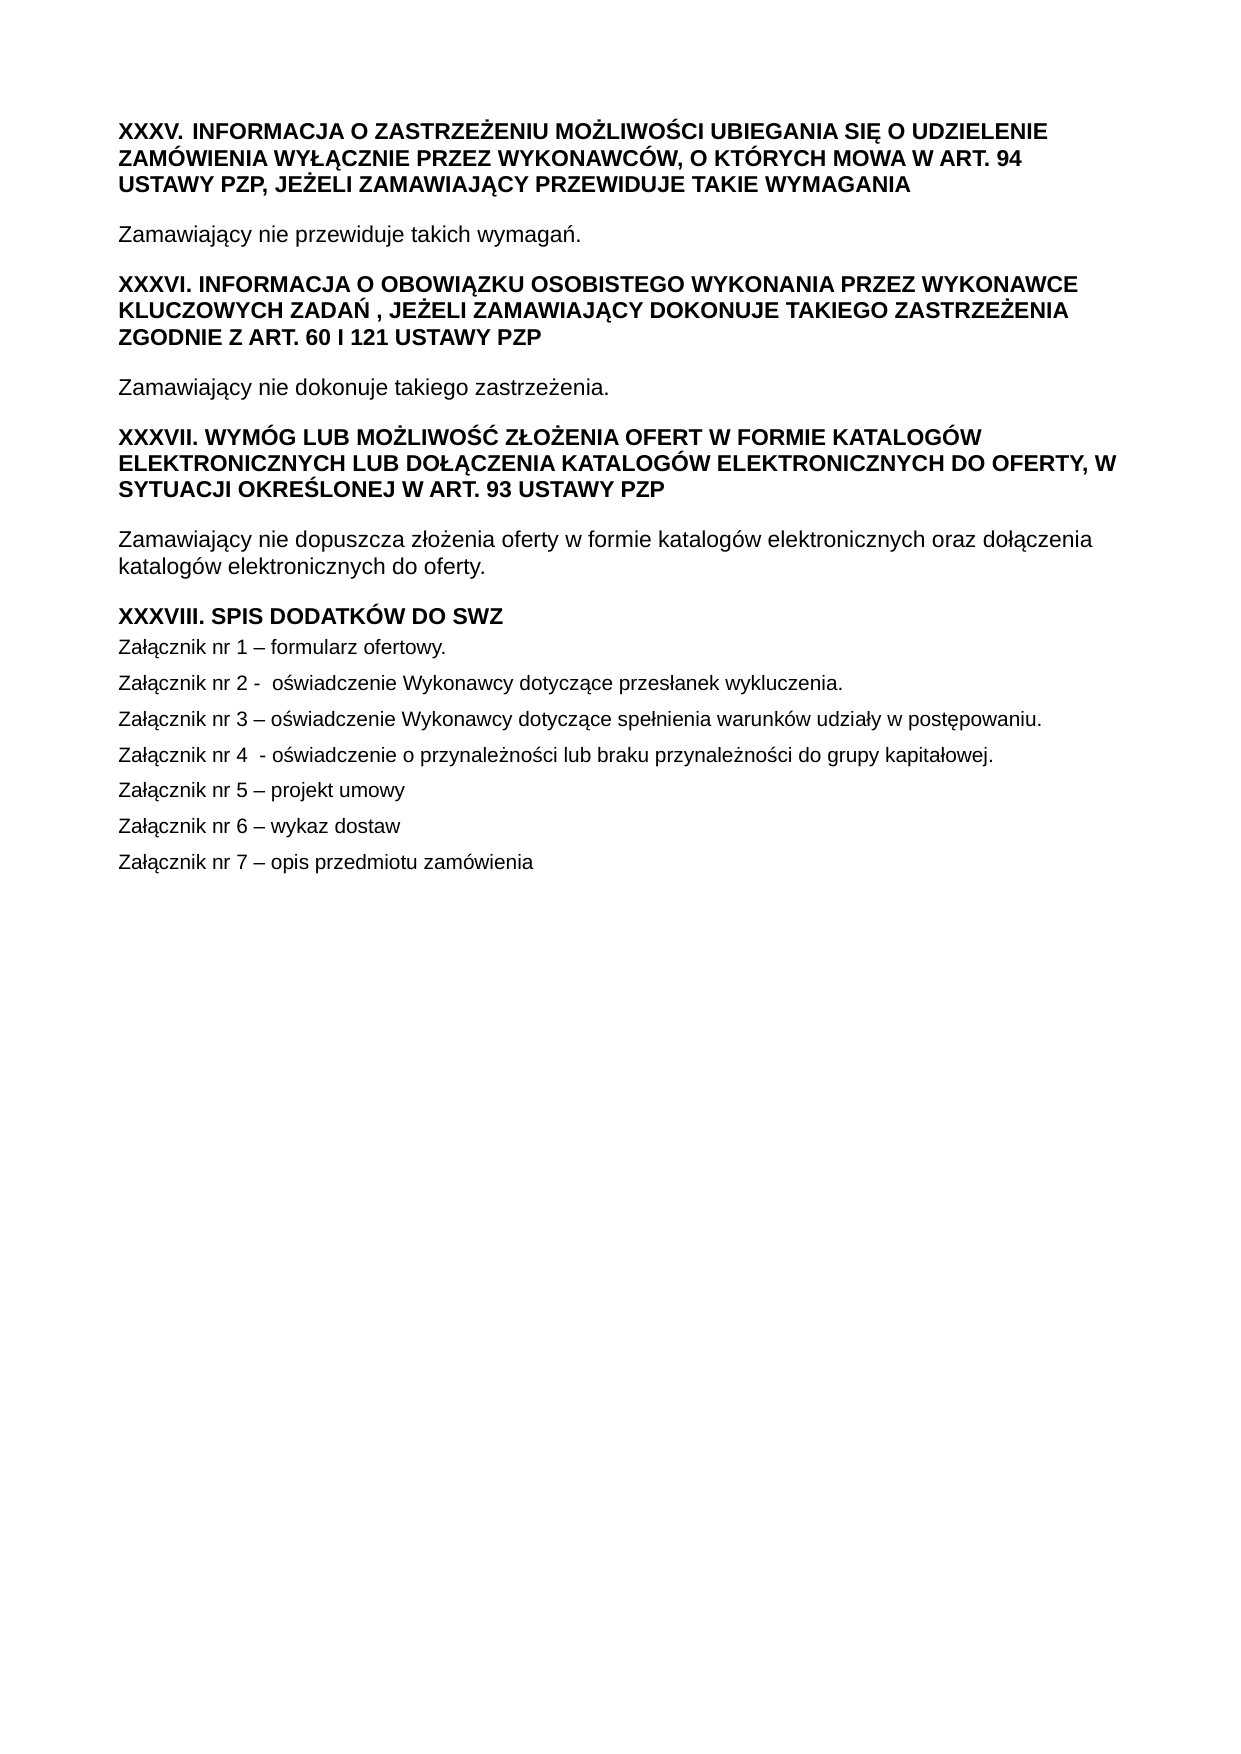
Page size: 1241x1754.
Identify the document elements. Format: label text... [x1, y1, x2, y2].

text XXXV. INFORMACJA O ZASTRZEŻENIU MOŻLIWOŚCI UBIEGANIA SIĘ O UDZIELENIE ZAMÓWIENIA WYŁĄCZNIE PRZEZ WYKONAWCÓW, O KTÓRYCH MOWA W ART. 94 USTAWY PZP, JEŻELI ZAMAWIAJĄCY PRZEWIDUJE TAKIE WYMAGANIA [118, 118, 1122, 197]
text Załącznik nr 6 – wykaz dostaw [118, 814, 1122, 838]
text XXXVIII. SPIS DODATKÓW DO SWZ [118, 603, 1122, 629]
text Załącznik nr 1 – formularz ofertowy. [118, 635, 1122, 659]
text Załącznik nr 4 - oświadczenie o przynależności lub braku przynależności do grupy kapitałowej. [118, 742, 1122, 766]
text Załącznik nr 3 – oświadczenie Wykonawcy dotyczące spełnienia warunków udziały w postępowaniu. [118, 707, 1122, 731]
text Załącznik nr 5 – projekt umowy [118, 778, 1122, 802]
text Zamawiający nie dopuszcza złożenia oferty w formie katalogów elektronicznych oraz dołączenia katalogów elektronicznych do oferty. [118, 526, 1122, 579]
text Załącznik nr 7 – opis przedmiotu zamówienia [118, 850, 1122, 874]
text XXXVI. INFORMACJA O OBOWIĄZKU OSOBISTEGO WYKONANIA PRZEZ WYKONAWCE KLUCZOWYCH ZADAŃ , JEŻELI ZAMAWIAJĄCY DOKONUJE TAKIEGO ZASTRZEŻENIA ZGODNIE Z ART. 60 I 121 USTAWY PZP [118, 271, 1122, 350]
text Zamawiający nie przewiduje takich wymagań. [118, 221, 1122, 247]
text Zamawiający nie dokonuje takiego zastrzeżenia. [118, 373, 1122, 400]
text Załącznik nr 2 - oświadczenie Wykonawcy dotyczące przesłanek wykluczenia. [118, 671, 1122, 695]
text XXXVII. WYMÓG LUB MOŻLIWOŚĆ ZŁOŻENIA OFERT W FORMIE KATALOGÓW ELEKTRONICZNYCH LUB DOŁĄCZENIA KATALOGÓW ELEKTRONICZNYCH DO OFERTY, W SYTUACJI OKREŚLONEJ W ART. 93 USTAWY PZP [118, 423, 1122, 503]
